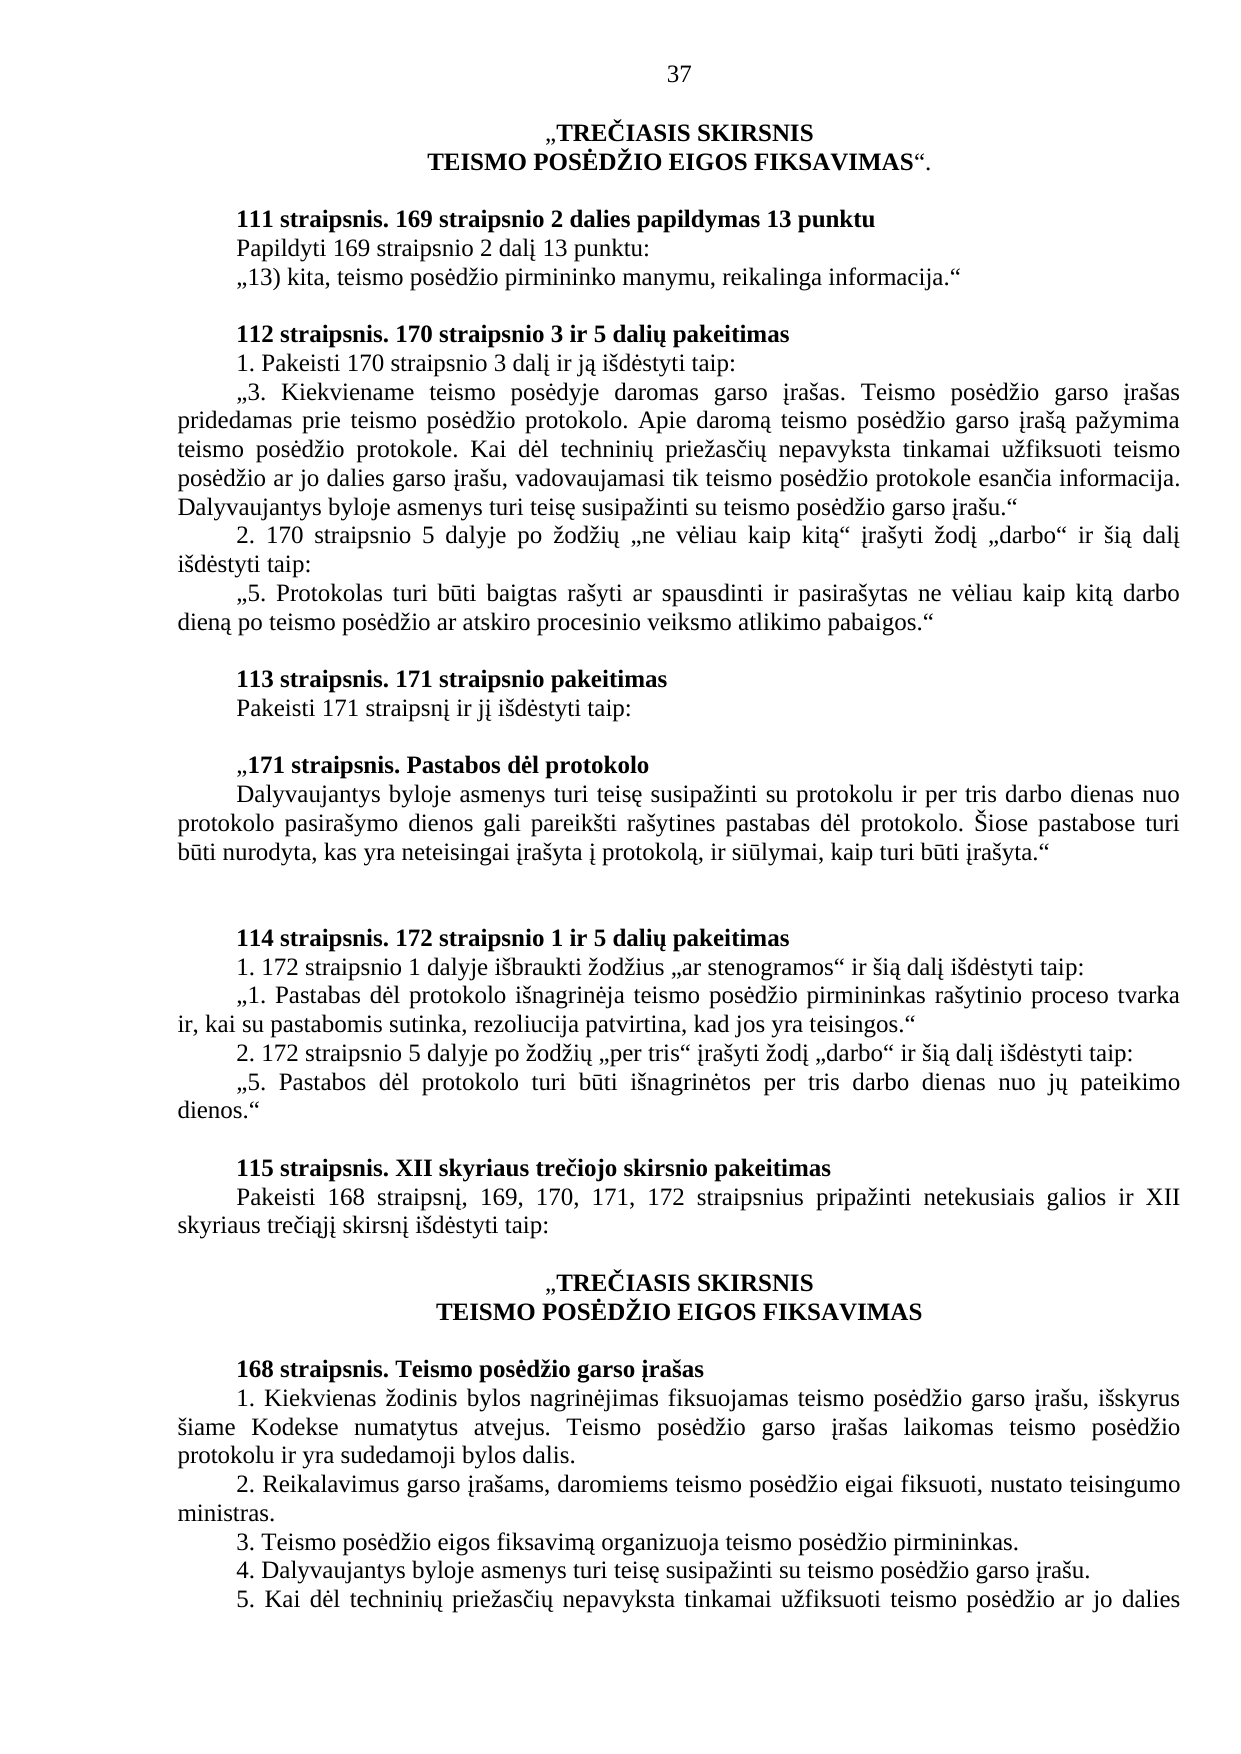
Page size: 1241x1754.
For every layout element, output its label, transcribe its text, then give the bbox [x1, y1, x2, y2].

text 1. Kiekvienas žodinis bylos nagrinėjimas fiksuojamas teismo posėdžio garso įrašu, išskyrus šiame Kodekse numatytus atvejus. Teismo posėdžio garso įrašas laikomas teismo posėdžio protokolu ir yra sudedamoji bylos dalis. [177, 1383, 1181, 1469]
text Pakeisti 171 straipsnį ir jį išdėstyti taip: [177, 693, 1181, 722]
text 2. 170 straipsnio 5 dalyje po žodžių „ne vėliau kaip kitą“ įrašyti žodį „darbo“ ir šią dalį išdėstyti taip: [177, 521, 1181, 578]
text 1. 172 straipsnio 1 dalyje išbraukti žodžius „ar stenogramos“ ir šią dalį išdėstyti taip: [177, 952, 1181, 981]
text Pakeisti 168 straipsnį, 169, 170, 171, 172 straipsnius pripažinti netekusiais galios ir XII skyriaus trečiąjį skirsnį išdėstyti taip: [177, 1182, 1181, 1239]
text „5. Protokolas turi būti baigtas rašyti ar spausdinti ir pasirašytas ne vėliau kaip kitą darbo dieną po teismo posėdžio ar atskiro procesinio veiksmo atlikimo pabaigos.“ [177, 578, 1181, 636]
text 168 straipsnis. Teismo posėdžio garso įrašas [177, 1354, 1181, 1383]
text 114 straipsnis. 172 straipsnio 1 ir 5 dalių pakeitimas [236, 923, 1181, 952]
text 112 straipsnis. 170 straipsnio 3 ir 5 dalių pakeitimas [177, 319, 1181, 348]
text „3. Kiekviename teismo posėdyje daromas garso įrašas. Teismo posėdžio garso įrašas pridedamas prie teismo posėdžio protokolo. Apie daromą teismo posėdžio garso įrašą pažymima teismo posėdžio protokole. Kai dėl techninių priežasčių nepavyksta tinkamai užfiksuoti teismo posėdžio ar jo dalies garso įrašu, vadovaujamasi tik teismo posėdžio protokole esančia informacija. Dalyvaujantys byloje asmenys turi teisę susipažinti su teismo posėdžio garso įrašu.“ [177, 377, 1181, 521]
text 2. Reikalavimus garso įrašams, daromiems teismo posėdžio eigai fiksuoti, nustato teisingumo ministras. [177, 1469, 1181, 1527]
text 1. Pakeisti 170 straipsnio 3 dalį ir ją išdėstyti taip: [177, 348, 1181, 377]
text 2. 172 straipsnio 5 dalyje po žodžių „per tris“ įrašyti žodį „darbo“ ir šią dalį išdėstyti taip: [177, 1038, 1181, 1067]
text 115 straipsnis. XII skyriaus trečiojo skirsnio pakeitimas [236, 1153, 1181, 1182]
text 3. Teismo posėdžio eigos fiksavimą organizuoja teismo posėdžio pirmininkas. [177, 1527, 1181, 1556]
text „TREČIASIS SKIRSNIS [177, 1268, 1181, 1297]
text „5. Pastabos dėl protokolo turi būti išnagrinėtos per tris darbo dienas nuo jų pateikimo dienos.“ [177, 1067, 1181, 1124]
text „TREČIASIS SKIRSNIS [177, 118, 1181, 147]
text 5. Kai dėl techninių priežasčių nepavyksta tinkamai užfiksuoti teismo posėdžio ar jo dalies [177, 1584, 1181, 1613]
text TEISMO POSĖDŽIO EIGOS FIKSAVIMAS“. [177, 147, 1181, 176]
text „13) kita, teismo posėdžio pirmininko manymu, reikalinga informacija.“ [177, 262, 1181, 291]
text „171 straipsnis. Pastabos dėl protokolo [177, 751, 1181, 779]
text 113 straipsnis. 171 straipsnio pakeitimas [177, 664, 1181, 693]
text Dalyvaujantys byloje asmenys turi teisę susipažinti su protokolu ir per tris darbo dienas nuo protokolo pasirašymo dienos gali pareikšti rašytines pastabas dėl protokolo. Šiose pastabose turi būti nurodyta, kas yra neteisingai įrašyta į protokolą, ir siūlymai, kaip turi būti įrašyta.“ [177, 779, 1181, 866]
text Papildyti 169 straipsnio 2 dalį 13 punktu: [177, 233, 1181, 262]
text „1. Pastabas dėl protokolo išnagrinėja teismo posėdžio pirmininkas rašytinio proceso tvarka ir, kai su pastabomis sutinka, rezoliucija patvirtina, kad jos yra teisingos.“ [177, 981, 1181, 1038]
text 111 straipsnis. 169 straipsnio 2 dalies papildymas 13 punktu [236, 204, 1181, 233]
text 4. Dalyvaujantys byloje asmenys turi teisę susipažinti su teismo posėdžio garso įrašu. [177, 1556, 1181, 1584]
text TEISMO POSĖDŽIO EIGOS FIKSAVIMAS [177, 1297, 1181, 1326]
